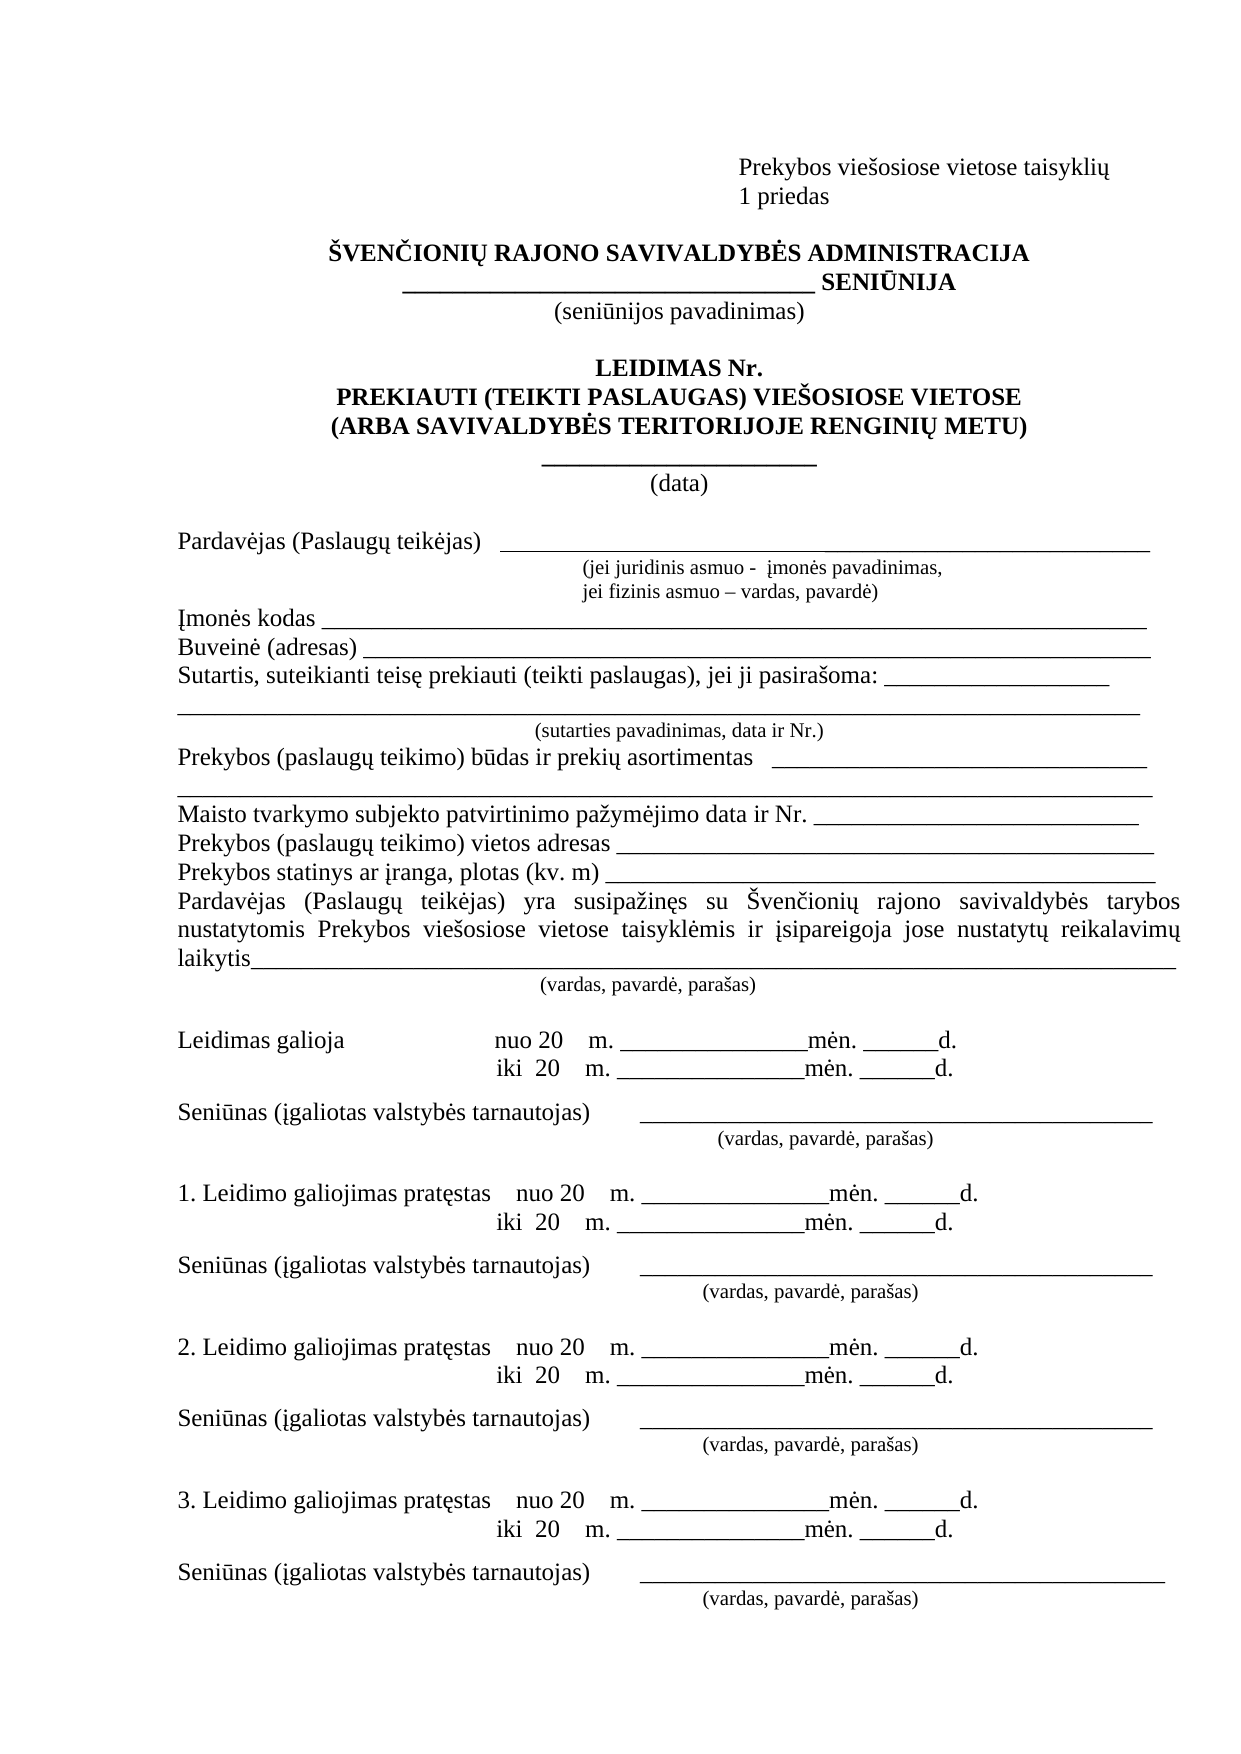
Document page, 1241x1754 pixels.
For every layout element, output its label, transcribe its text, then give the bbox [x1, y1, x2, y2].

text (seniūnijos pavadinimas) [177, 296, 1181, 325]
text ______________________________________________________________________________ [177, 771, 1181, 799]
text ŠVENČIONIŲ RAJONO SAVIVALDYBĖS ADMINISTRACIJA [177, 238, 1181, 267]
text Buveinė (adresas) _______________________________________________________________ [177, 632, 1181, 660]
text 1. Leidimo galiojimas pratęstas nuo 20 m. _______________mėn. ______d. [177, 1178, 1181, 1207]
text iki 20 m. _______________mėn. ______d. [177, 1053, 1181, 1082]
text 2. Leidimo galiojimas pratęstas nuo 20 m. _______________mėn. ______d. [177, 1332, 1181, 1360]
text Prekybos statinys ar įranga, plotas (kv. m) ____________________________________________ [177, 857, 1181, 886]
text _________________________________ SENIŪNIJA [177, 267, 1181, 296]
text Prekybos viešosiose vietose taisyklių [177, 152, 1181, 181]
text Įmonės kodas __________________________________________________________________ [177, 603, 1181, 632]
text 3. Leidimo galiojimas pratęstas nuo 20 m. _______________mėn. ______d. [177, 1485, 1181, 1514]
text Sutartis, suteikianti teisę prekiauti (teikti paslaugas), jei ji pasirašoma: __________________ [177, 660, 1181, 689]
text jei fizinis asmuo – vardas, pavardė) [447, 579, 1181, 603]
text (vardas, pavardė, parašas) [348, 1125, 1181, 1149]
text _____________________________________________________________________________ [177, 689, 1181, 718]
text 1 priedas [177, 181, 1181, 210]
text Seniūnas (įgaliotas valstybės tarnautojas) _________________________________________ [177, 1097, 1181, 1125]
text iki 20 m. _______________mėn. ______d. [177, 1360, 1181, 1389]
text LEIDIMAS Nr. [177, 353, 1181, 382]
text Seniūnas (įgaliotas valstybės tarnautojas) _________________________________________ [177, 1403, 1181, 1432]
text ______________________ [177, 440, 1181, 468]
text PREKIAUTI (TEIKTI PASLAUGAS) VIEŠOSIOSE VIETOSE [177, 382, 1181, 411]
text (sutarties pavadinimas, data ir Nr.) [177, 718, 1181, 742]
text Seniūnas (įgaliotas valstybės tarnautojas) _________________________________________ [177, 1250, 1181, 1279]
text (jei juridinis asmuo - įmonės pavadinimas, [447, 555, 1181, 579]
text Maisto tvarkymo subjekto patvirtinimo pažymėjimo data ir Nr. __________________________ [177, 799, 1181, 828]
text Seniūnas (įgaliotas valstybės tarnautojas) __________________________________________ [177, 1557, 1181, 1586]
text iki 20 m. _______________mėn. ______d. [177, 1514, 1181, 1543]
text Pardavėjas (Paslaugų teikėjas) yra susipažinęs su Švenčionių rajono savivaldybės tarybos nustatytomis Prekybos viešosiose vietose taisyklėmis ir įsipareigoja jose nustatytų reikalavimų laikytis__________________________________________________________________________ [177, 886, 1181, 972]
text (vardas, pavardė, parašas) [177, 1432, 1181, 1456]
text (data) [177, 468, 1181, 497]
text iki 20 m. _______________mėn. ______d. [177, 1207, 1181, 1236]
text (vardas, pavardė, parašas) [177, 1586, 1181, 1610]
text Prekybos (paslaugų teikimo) būdas ir prekių asortimentas ______________________________ [177, 742, 1181, 771]
text (vardas, pavardė, parašas) [177, 972, 1181, 996]
text Leidimas galioja nuo 20 m. _______________mėn. ______d. [177, 1025, 1181, 1053]
text Pardavėjas (Paslaugų teikėjas) __________________________ [177, 526, 1181, 555]
text Prekybos (paslaugų teikimo) vietos adresas ___________________________________________ [177, 828, 1181, 857]
text (vardas, pavardė, parašas) [177, 1279, 1181, 1303]
text (ARBA SAVIVALDYBĖS TERITORIJOJE RENGINIŲ METU) [177, 411, 1181, 440]
